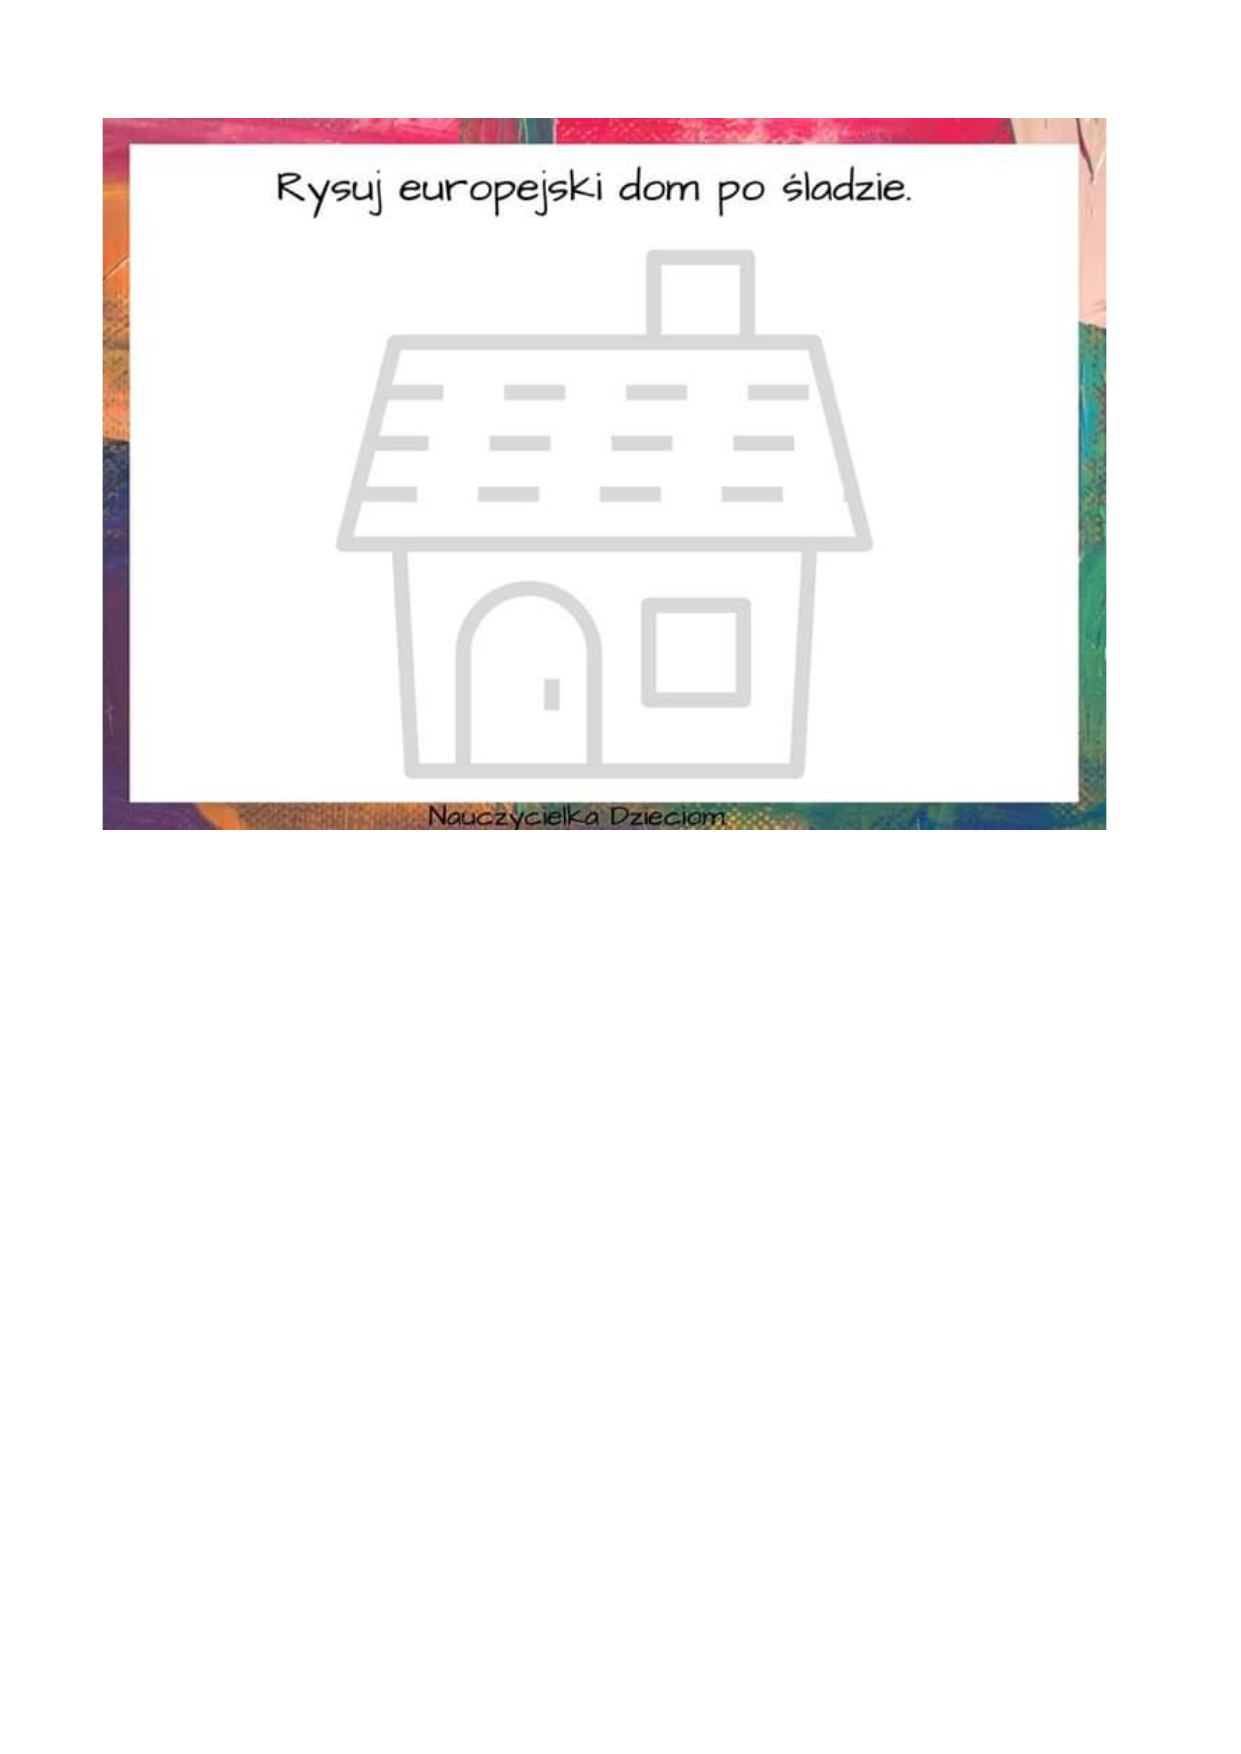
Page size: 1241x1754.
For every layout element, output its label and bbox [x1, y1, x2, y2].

picture [102, 118, 1107, 830]
